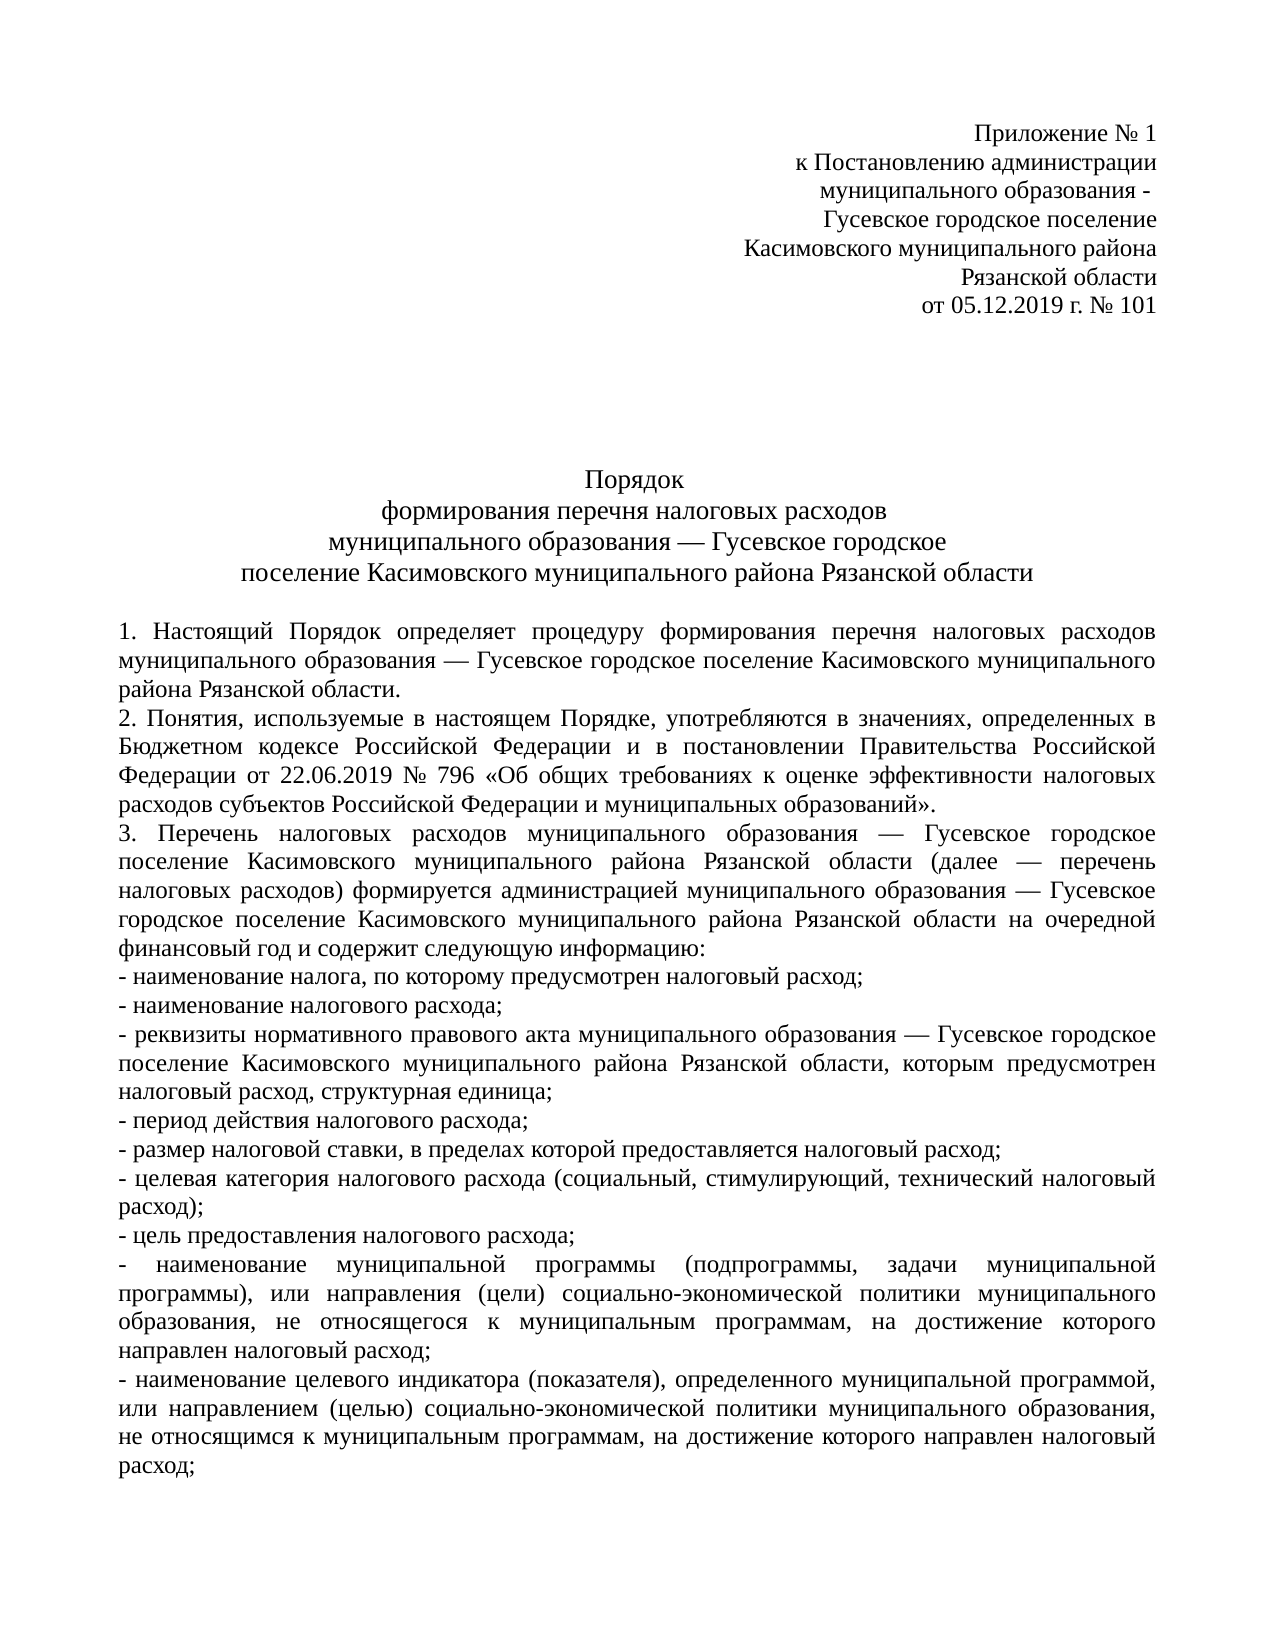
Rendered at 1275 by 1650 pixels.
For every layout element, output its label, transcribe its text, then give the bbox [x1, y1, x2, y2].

text 1. Настоящий Порядок определяет процедуру формирования перечня налоговых расходов муниципального образования — Гусевское городское поселение Касимовского муниципального района Рязанской области. [118, 616, 1157, 703]
text - цель предоставления налогового расхода; [118, 1220, 1157, 1249]
text муниципального образования - [118, 176, 1157, 204]
text 2. Понятия, используемые в настоящем Порядке, употребляются в значениях, определенных в Бюджетном кодексе Российской Федерации и в постановлении Правительства Российской Федерации от 22.06.2019 № 796 «Об общих требованиях к оценке эффективности налоговых расходов субъектов Российской Федерации и муниципальных образований». [118, 703, 1157, 818]
text Рязанской области [118, 262, 1157, 291]
text - реквизиты нормативного правового акта муниципального образования — Гусевское городское поселение Касимовского муниципального района Рязанской области, которым предусмотрен налоговый расход, структурная единица; [118, 1019, 1157, 1105]
text Порядок [118, 463, 1157, 494]
text - целевая категория налогового расхода (социальный, стимулирующий, технический налоговый расход); [118, 1163, 1157, 1220]
text - размер налоговой ставки, в пределах которой предоставляется налоговый расход; [118, 1134, 1157, 1163]
text 3. Перечень налоговых расходов муниципального образования — Гусевское городское поселение Касимовского муниципального района Рязанской области (далее — перечень налоговых расходов) формируется администрацией муниципального образования — Гусевское городское поселение Касимовского муниципального района Рязанской области на очередной финансовый год и содержит следующую информацию: [118, 818, 1157, 961]
subtitle от 05.12.2019 г. № 101 [118, 291, 1157, 319]
text - наименование налога, по которому предусмотрен налоговый расход; [118, 961, 1157, 990]
text формирования перечня налоговых расходов [118, 494, 1157, 525]
text - наименование целевого индикатора (показателя), определенного муниципальной программой, или направлением (целью) социально-экономической политики муниципального образования, не относящимся к муниципальным программам, на достижение которого направлен налоговый расход; [118, 1364, 1157, 1479]
text муниципального образования — Гусевское городское [118, 525, 1157, 557]
subtitle Приложение № 1 [118, 118, 1157, 147]
text к Постановлению администрации [118, 147, 1157, 176]
text - наименование налогового расхода; [118, 990, 1157, 1019]
text - период действия налогового расхода; [118, 1105, 1157, 1134]
text - наименование муниципальной программы (подпрограммы, задачи муниципальной программы), или направления (цели) социально-экономической политики муниципального образования, не относящегося к муниципальным программам, на достижение которого направлен налоговый расход; [118, 1249, 1157, 1364]
text поселение Касимовского муниципального района Рязанской области [118, 557, 1157, 588]
text Касимовского муниципального района [118, 233, 1157, 262]
text Гусевское городское поселение [118, 204, 1157, 233]
